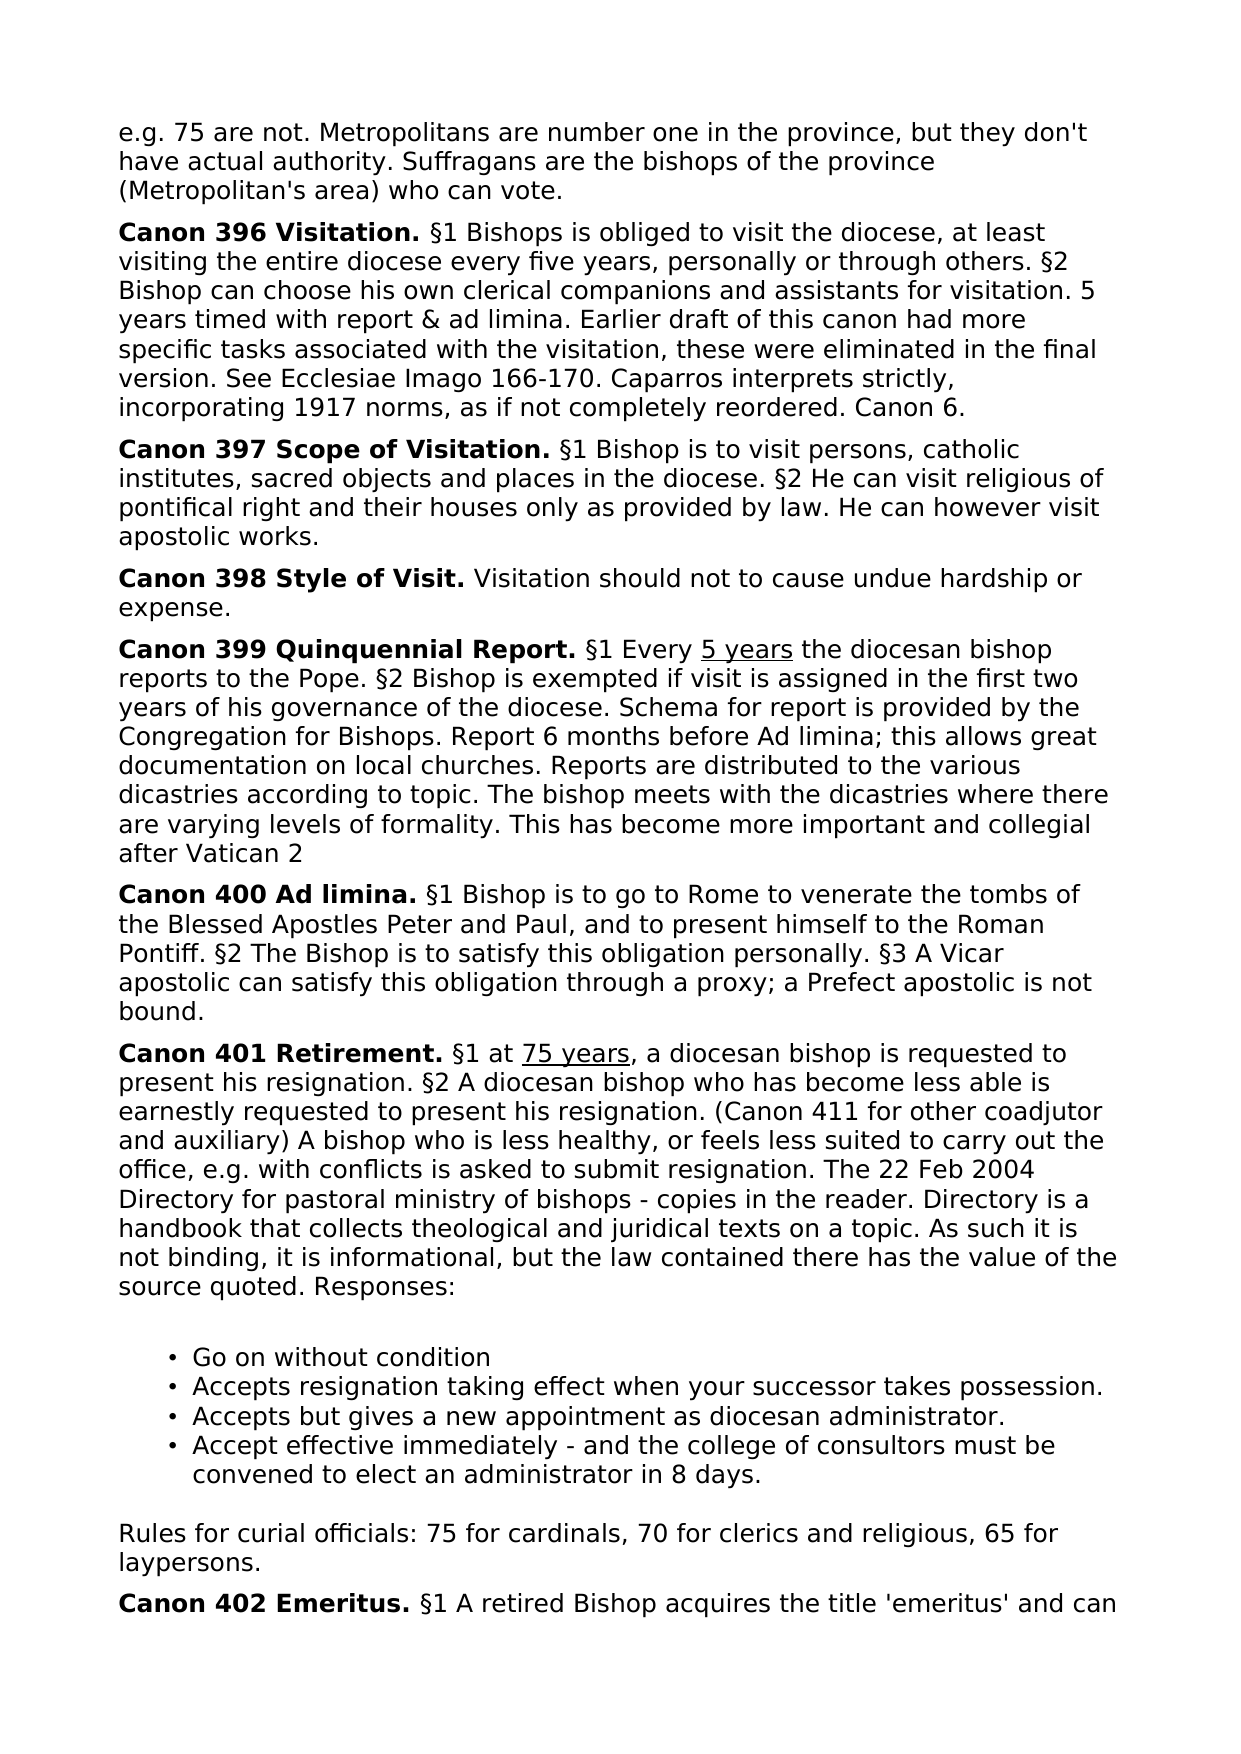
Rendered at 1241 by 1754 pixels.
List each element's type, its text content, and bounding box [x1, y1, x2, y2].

text Canon 402 Emeritus. §1 A retired Bishop acquires the title 'emeritus' and can [118, 1589, 1122, 1619]
text Canon 400 Ad limina. §1 Bishop is to go to Rome to venerate the tombs of the Blessed Apostles Peter and Paul, and to present himself to the Roman Pontiff. §2 The Bishop is to satisfy this obligation personally. §3 A Vicar apostolic can satisfy this obligation through a proxy; a Prefect apostolic is not bound. [118, 881, 1122, 1026]
text Canon 399 Quinquennial Report. §1 Every 5 years the diocesan bishop reports to the Pope. §2 Bishop is exempted if visit is assigned in the first two years of his governance of the diocese. Schema for report is provided by the Congregation for Bishops. Report 6 months before Ad limina; this allows great documentation on local churches. Reports are distributed to the various dicastries according to topic. The bishop meets with the dicastries where there are varying levels of formality. This has become more important and collegial after Vatican 2 [118, 635, 1122, 868]
list Accepts but gives a new appointment as diocesan administrator. [177, 1402, 1122, 1431]
text Canon 398 Style of Visit. Visitation should not to cause undue hardship or expense. [118, 564, 1122, 622]
list Go on without condition [177, 1343, 1122, 1373]
text Rules for curial officials: 75 for cardinals, 70 for clerics and religious, 65 for laypersons. [118, 1519, 1122, 1577]
text Canon 396 Visitation. §1 Bishops is obliged to visit the diocese, at least visiting the entire diocese every five years, personally or through others. §2 Bishop can choose his own clerical companions and assistants for visitation. 5 years timed with report & ad limina. Earlier draft of this canon had more specific tasks associated with the visitation, these were eliminated in the final version. See Ecclesiae Imago 166-170. Caparros interprets strictly, incorporating 1917 norms, as if not completely reordered. Canon 6. [118, 218, 1122, 422]
list Accept effective immediately - and the college of consultors must be convened to elect an administrator in 8 days. [177, 1431, 1122, 1489]
text Canon 401 Retirement. §1 at 75 years, a diocesan bishop is requested to present his resignation. §2 A diocesan bishop who has become less able is earnestly requested to present his resignation. (Canon 411 for other coadjutor and auxiliary) A bishop who is less healthy, or feels less suited to carry out the office, e.g. with conflicts is asked to submit resignation. The 22 Feb 2004 Directory for pastoral ministry of bishops - copies in the reader. Directory is a handbook that collects theological and juridical texts on a topic. As such it is not binding, it is informational, but the law contained there has the value of the source quoted. Responses: [118, 1039, 1122, 1301]
list Accepts resignation taking effect when your successor takes possession. [177, 1373, 1122, 1402]
text e.g. 75 are not. Metropolitans are number one in the province, but they don't have actual authority. Suffragans are the bishops of the province (Metropolitan's area) who can vote. [118, 118, 1122, 206]
text Canon 397 Scope of Visitation. §1 Bishop is to visit persons, catholic institutes, sacred objects and places in the diocese. §2 He can visit religious of pontifical right and their houses only as provided by law. He can however visit apostolic works. [118, 435, 1122, 551]
